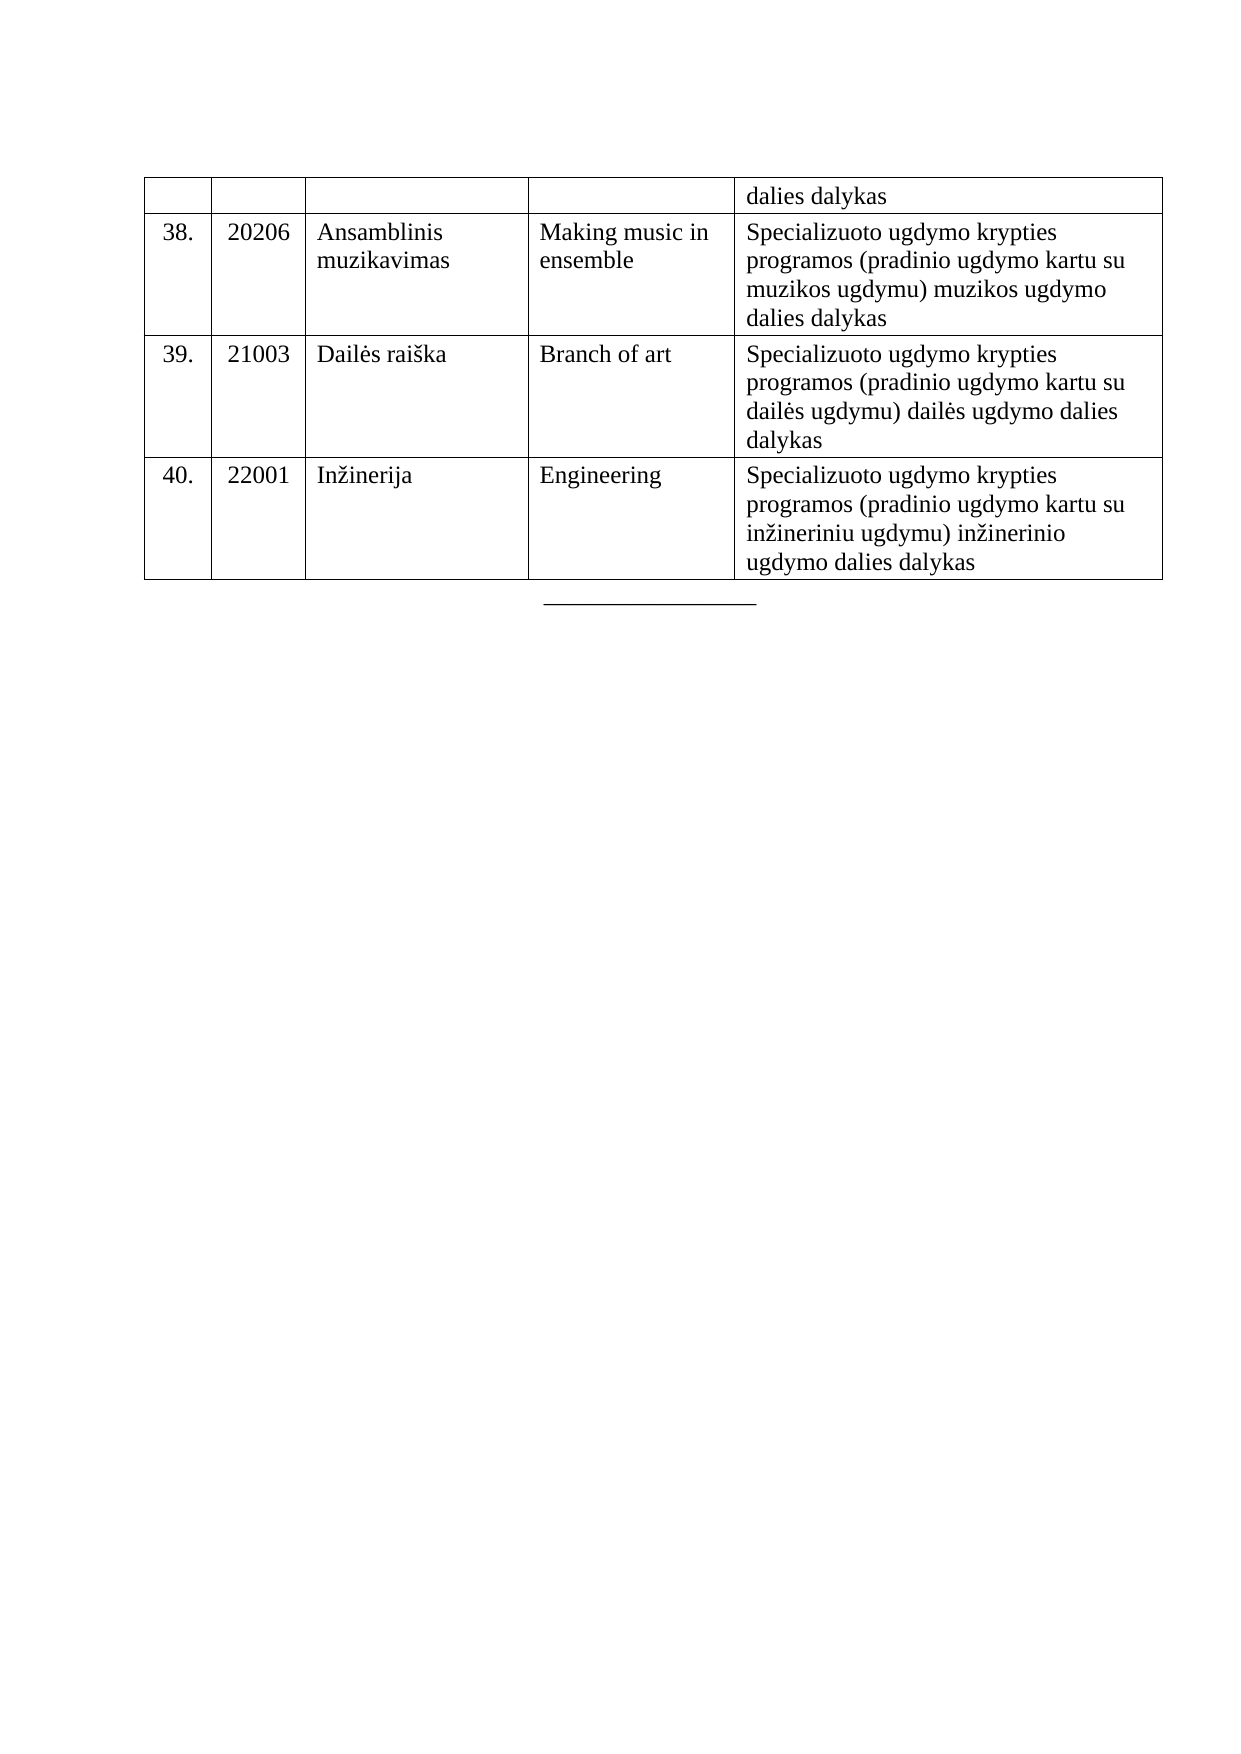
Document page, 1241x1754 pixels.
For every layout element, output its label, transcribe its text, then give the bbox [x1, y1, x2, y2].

table_cell dalies dalykas [735, 178, 1162, 213]
table_cell Dailės raiška [306, 336, 528, 457]
table_cell Making music in ensemble [529, 214, 734, 335]
table_cell 21003 [212, 336, 305, 457]
table_cell Ansamblinis muzikavimas [306, 214, 528, 335]
table_cell Specializuoto ugdymo krypties programos (pradinio ugdymo kartu su dailės ugdymu) dailės ugdymo dalies dalykas [735, 336, 1162, 457]
text _________________ [177, 580, 1122, 608]
table_cell 40. [145, 458, 211, 578]
table_cell Specializuoto ugdymo krypties programos (pradinio ugdymo kartu su inžineriniu ugdymu) inžinerinio ugdymo dalies dalykas [735, 458, 1162, 578]
table_cell 22001 [212, 458, 305, 578]
table_cell [529, 178, 734, 213]
table_cell Branch of art [529, 336, 734, 457]
table_cell Inžinerija [306, 458, 528, 578]
table_cell [306, 178, 528, 213]
table_cell [212, 178, 305, 213]
table_cell Specializuoto ugdymo krypties programos (pradinio ugdymo kartu su muzikos ugdymu) muzikos ugdymo dalies dalykas [735, 214, 1162, 335]
table_cell 38. [145, 214, 211, 335]
table_cell 20206 [212, 214, 305, 335]
table_cell 39. [145, 336, 211, 457]
table_cell Engineering [529, 458, 734, 578]
table_cell [145, 178, 211, 213]
